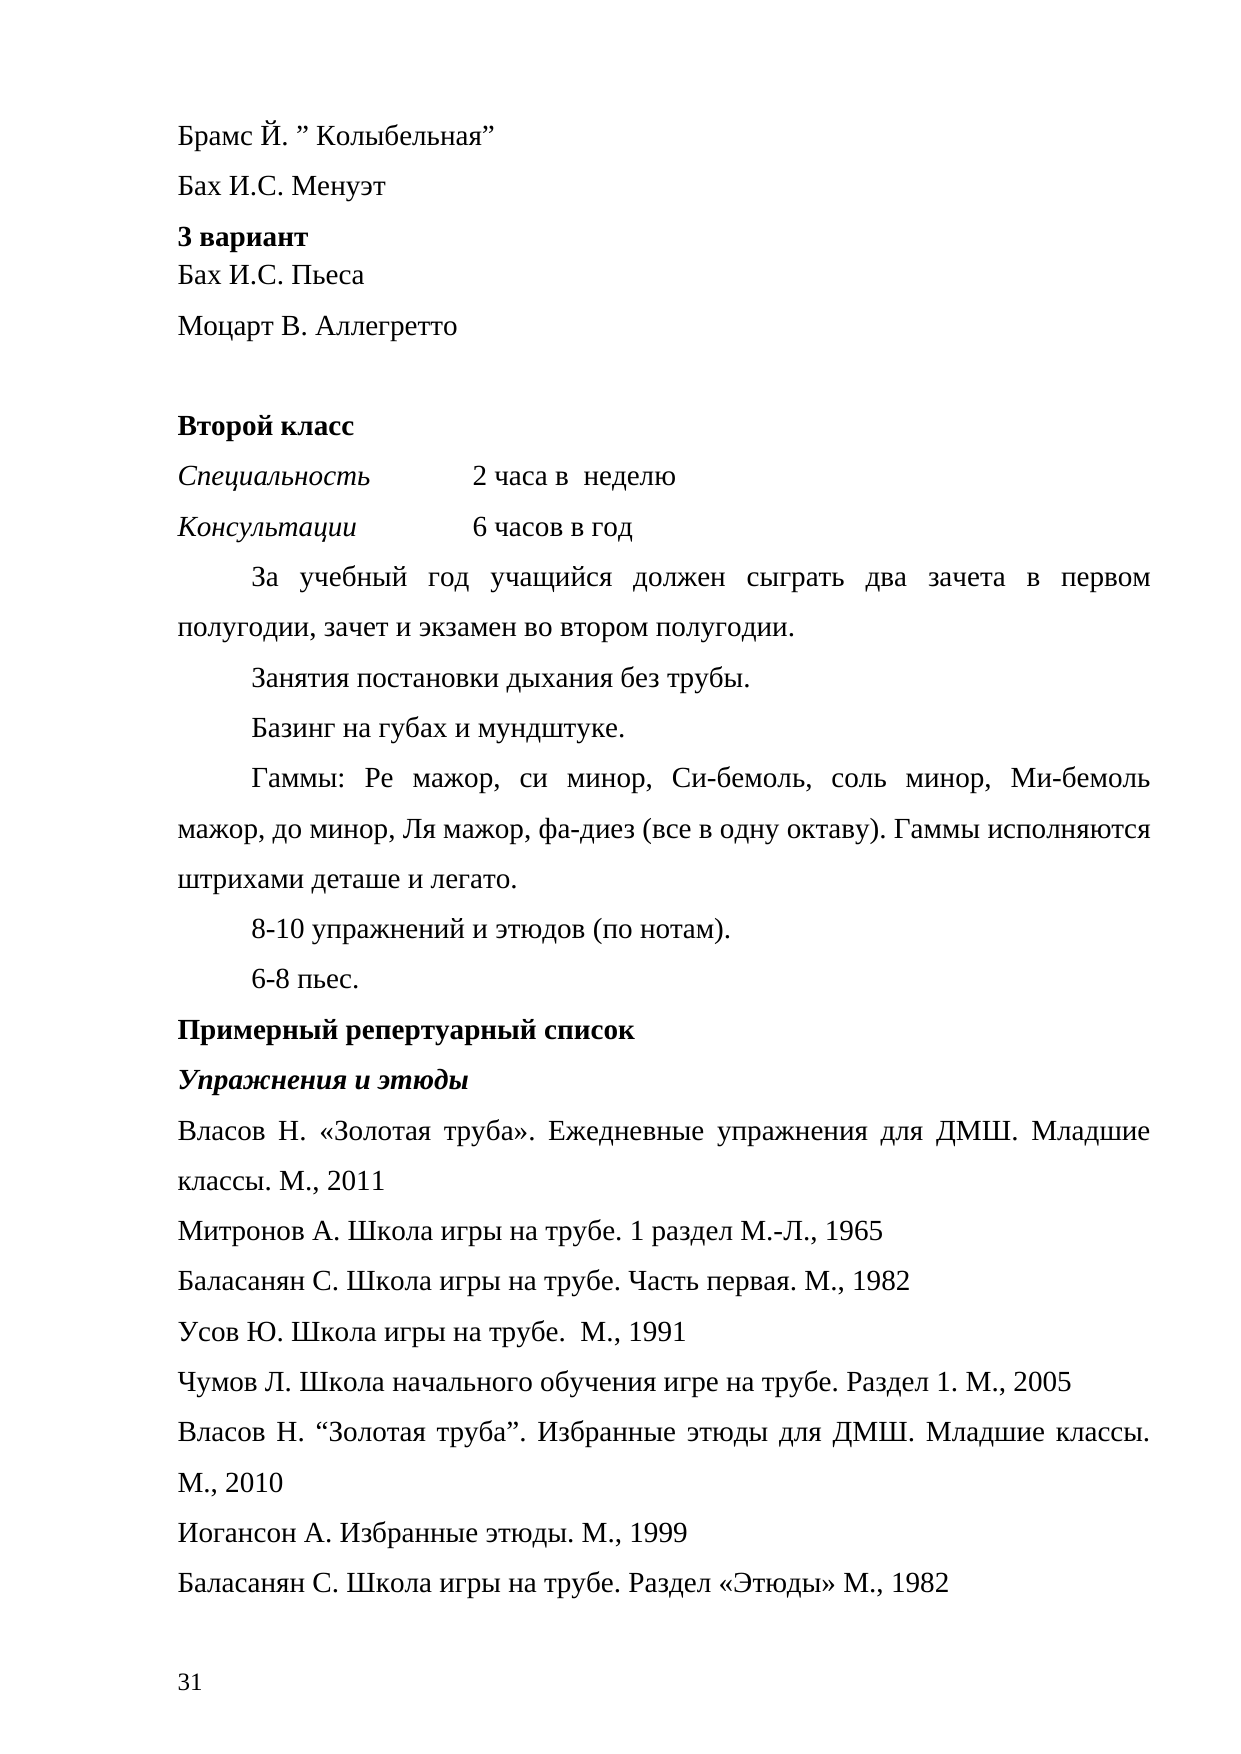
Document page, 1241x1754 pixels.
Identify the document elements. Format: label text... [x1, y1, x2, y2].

text 3 вариант [177, 219, 1152, 252]
text 6-8 пьес. [177, 962, 1152, 995]
text Бах И.С. Менуэт [177, 168, 1152, 202]
text За учебный год учащийся должен сыграть два зачета в первом полугодии, зачет и экзамен во втором полугодии. [177, 559, 1152, 643]
text Иогансон А. Избранные этюды. М., 1999 [177, 1515, 1152, 1549]
text Власов Н. «Золотая труба». Ежедневные упражнения для ДМШ. Младшие классы. М., 2011 [177, 1113, 1152, 1196]
text Моцарт В. Аллегретто [177, 308, 1152, 341]
text Примерный репертуарный список [177, 1012, 1152, 1046]
text Бах И.С. Пьеса [177, 257, 1152, 291]
text Чумов Л. Школа начального обучения игре на трубе. Раздел 1. М., 2005 [177, 1364, 1152, 1398]
text Базинг на губах и мундштуке. [177, 710, 1152, 744]
text Брамс Й. ” Колыбельная” [177, 118, 1152, 152]
text Консультации 6 часов в год [177, 509, 1152, 542]
text Митронов А. Школа игры на трубе. 1 раздел М.-Л., 1965 [177, 1213, 1152, 1247]
text Баласанян С. Школа игры на трубе. Раздел «Этюды» М., 1982 [177, 1565, 1152, 1599]
text Специальность 2 часа в неделю [177, 458, 1152, 492]
text Упражнения и этюды [177, 1062, 1152, 1096]
text Власов Н. “Золотая труба”. Избранные этюды для ДМШ. Младшие классы. М., 2010 [177, 1414, 1152, 1498]
text Второй класс [177, 408, 1152, 442]
text Гаммы: Ре мажор, си минор, Си-бемоль, соль минор, Ми-бемоль мажор, до минор, Ля мажор, фа-диез (все в одну октаву). Гаммы исполняются штрихами деташе и легато. [177, 760, 1152, 894]
text 8-10 упражнений и этюдов (по нотам). [177, 911, 1152, 945]
text Занятия постановки дыхания без трубы. [177, 660, 1152, 693]
text Баласанян С. Школа игры на трубе. Часть первая. М., 1982 [177, 1263, 1152, 1297]
text Усов Ю. Школа игры на трубе. М., 1991 [177, 1314, 1152, 1347]
